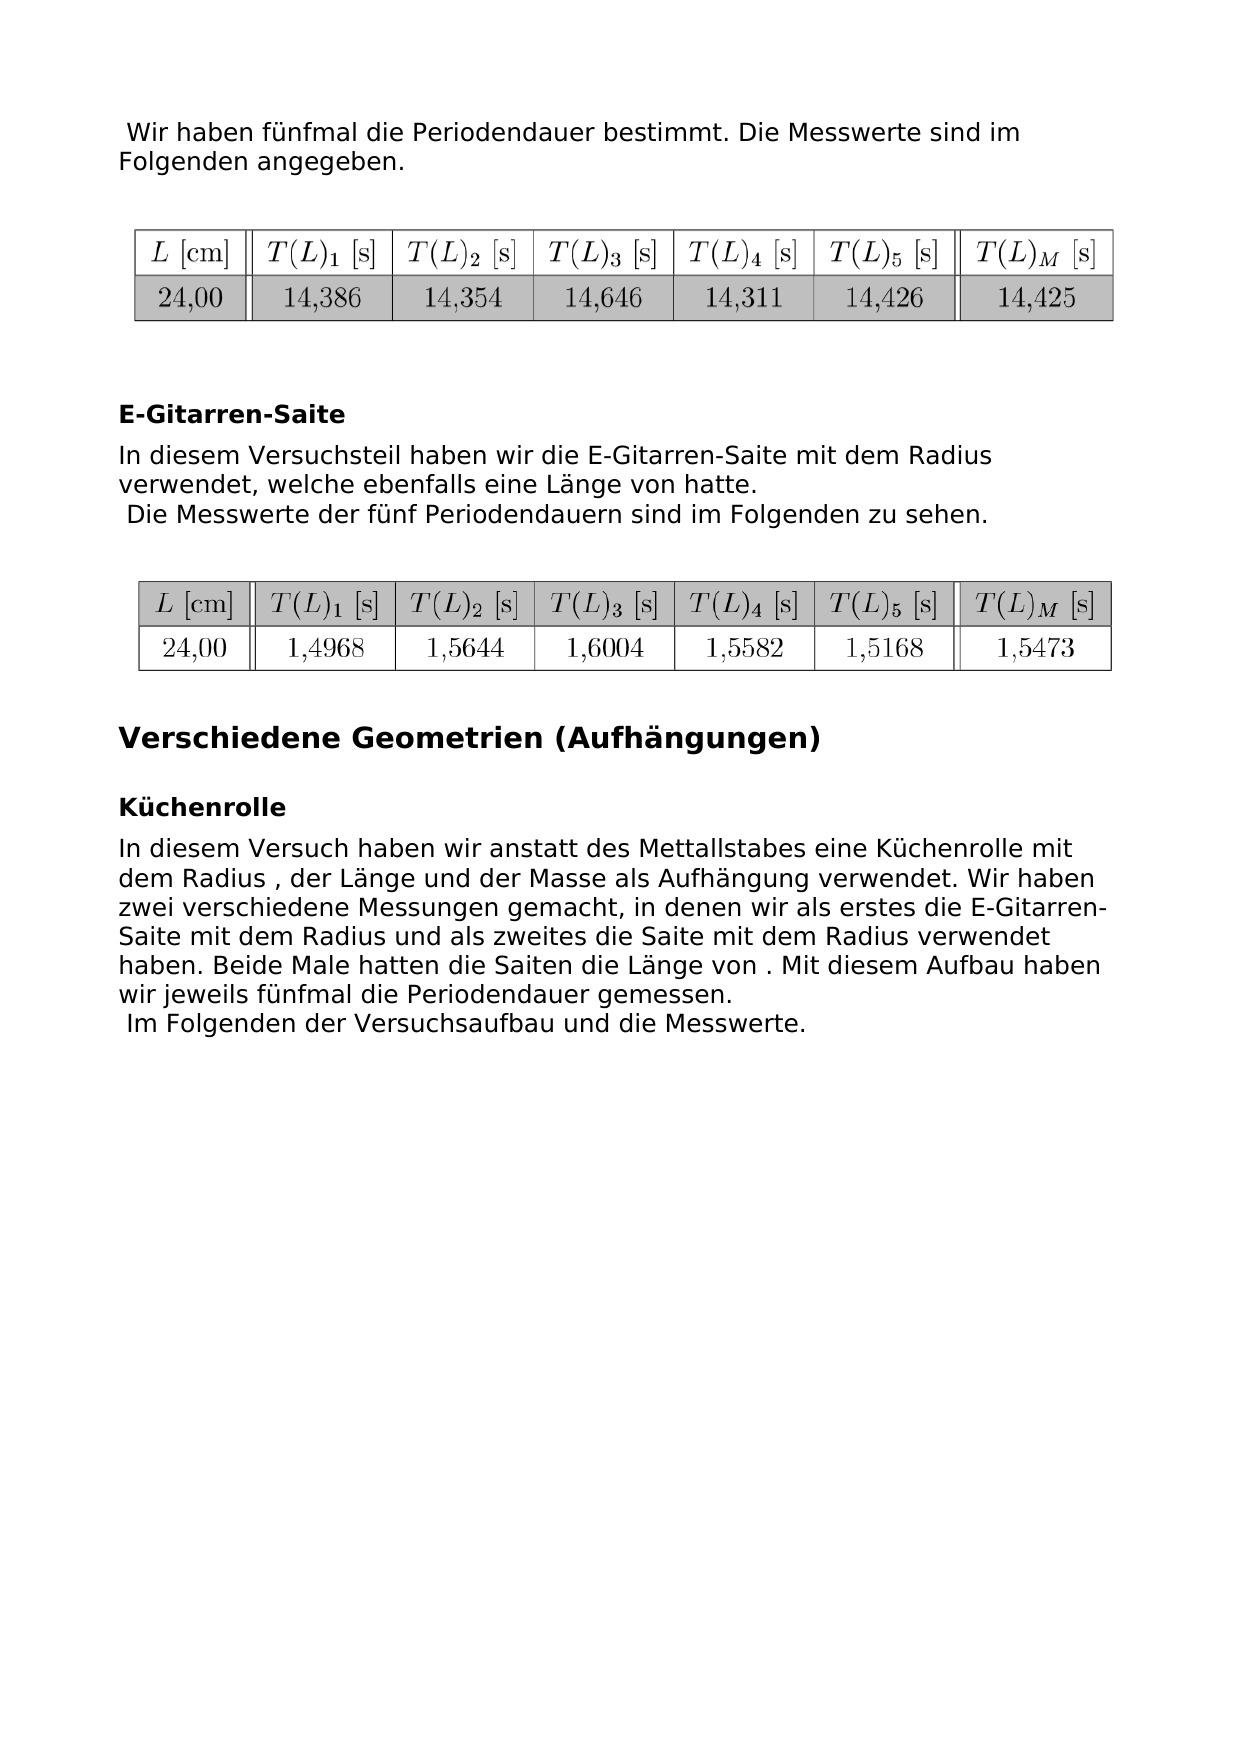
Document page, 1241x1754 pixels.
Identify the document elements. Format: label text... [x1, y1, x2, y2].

picture [118, 205, 1123, 334]
text In diesem Versuch haben wir anstatt des Mettallstabes eine Küchenrolle mit dem Radius , der Länge und der Masse als Aufhängung verwendet. Wir haben zwei verschiedene Messungen gemacht, in denen wir als erstes die E-Gitarren-Saite mit dem Radius und als zweites die Saite mit dem Radius verwendet haben. Beide Male hatten die Saiten die Länge von . Mit diesem Aufbau haben wir jeweils fünfmal die Periodendauer gemessen. Im Folgenden der Versuchsaufbau und die Messwerte. [118, 835, 1122, 1068]
subtitle Küchenrolle [118, 793, 1122, 822]
text Wir haben fünfmal die Periodendauer bestimmt. Die Messwerte sind im Folgenden angegeben. [118, 118, 1122, 205]
picture [118, 558, 1123, 684]
text In diesem Versuchsteil haben wir die E-Gitarren-Saite mit dem Radius verwendet, welche ebenfalls eine Länge von hatte. Die Messwerte der fünf Periodendauern sind im Folgenden zu sehen. [118, 442, 1122, 558]
subtitle Verschiedene Geometrien (Aufhängungen) [118, 722, 1122, 756]
text [118, 334, 1122, 362]
subtitle E-Gitarren-Saite [118, 400, 1122, 429]
